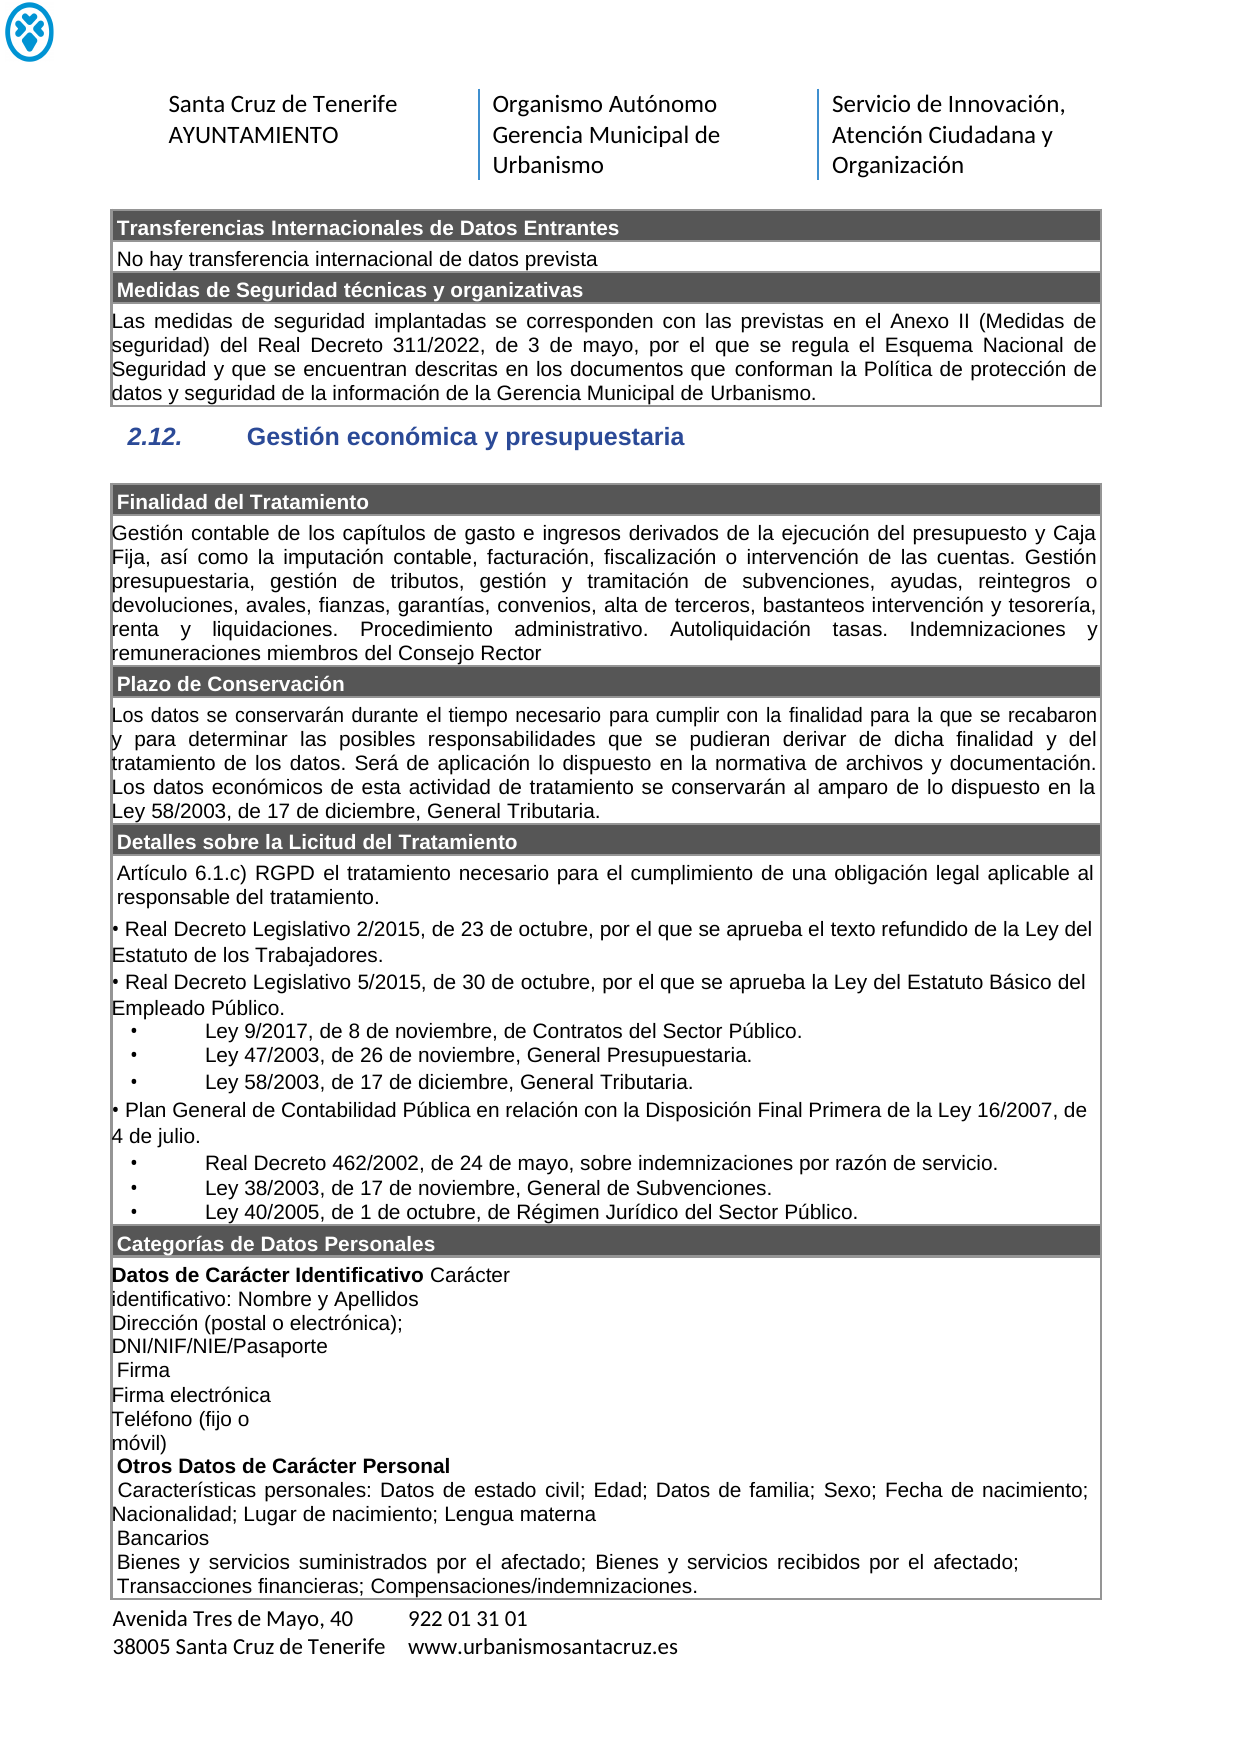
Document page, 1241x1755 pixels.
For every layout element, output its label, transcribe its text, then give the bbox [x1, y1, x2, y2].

table_cell Detalles sobre la Licitud del Tratamiento [113, 825, 1100, 854]
table_cell Categorías de Datos Personales [113, 1226, 1100, 1255]
list Gestión económica y presupuestaria [127, 422, 1128, 451]
table_cell Plazo de Conservación [113, 667, 1100, 696]
table_cell Las medidas de seguridad implantadas se corresponden con las previstas en el Anexo II (Medidas de seguridad) del Real Decreto 311/2022, de 3 de mayo, por el que se regula el Esquema Nacional de Seguridad y que se encuentran descritas en los documentos que conforman la Política de protección de datos y seguridad de la información de la Gerencia Municipal de Urbanismo. [113, 304, 1100, 405]
table_cell Los datos se conservarán durante el tiempo necesario para cumplir con la finalidad para la que se recabaron y para determinar las posibles responsabilidades que se pudieran derivar de dicha finalidad y del tratamiento de los datos. Será de aplicación lo dispuesto en la normativa de archivos y documentación. Los datos económicos de esta actividad de tratamiento se conservarán al amparo de lo dispuesto en la Ley 58/2003, de 17 de diciembre, General Tributaria. [113, 698, 1100, 823]
table_cell Gestión contable de los capítulos de gasto e ingresos derivados de la ejecución del presupuesto y Caja Fija, así como la imputación contable, facturación, fiscalización o intervención de las cuentas. Gestión presupuestaria, gestión de tributos, gestión y tramitación de subvenciones, ayudas, reintegros o devoluciones, avales, fianzas, garantías, convenios, alta de terceros, bastanteos intervención y tesorería, renta y liquidaciones. Procedimiento administrativo. Autoliquidación tasas. Indemnizaciones y remuneraciones miembros del Consejo Rector [113, 516, 1100, 665]
table_cell Transferencias Internacionales de Datos Entrantes [113, 211, 1100, 240]
table_header Finalidad del Tratamiento [113, 485, 1100, 514]
table_cell Datos de Carácter Identificativo Carácter identificativo: Nombre y Apellidos Dirección (postal o electrónica); DNI/NIF/NIE/Pasaporte Firma Firma electrónica Teléfono (fijo o móvil) Otros Datos de Carácter Personal Características personales: Datos de estado civil; Edad; Datos de familia; Sexo; Fecha de nacimiento; Nacionalidad; Lugar de nacimiento; Lengua materna Bancarios Bienes y servicios suministrados por el afectado; Bienes y servicios recibidos por el afectado; Transacciones financieras; Compensaciones/indemnizaciones. [113, 1258, 1100, 1598]
table_cell Artículo 6.1.c) RGPD el tratamiento necesario para el cumplimiento de una obligación legal aplicable al responsable del tratamiento. Real Decreto Legislativo 2/2015, de 23 de octubre, por el que se aprueba el texto refundido de la Ley del Estatuto de los Trabajadores. Real Decreto Legislativo 5/2015, de 30 de octubre, por el que se aprueba la Ley del Estatuto Básico del Empleado Público. Ley 9/2017, de 8 de noviembre, de Contratos del Sector Público. Ley 47/2003, de 26 de noviembre, General Presupuestaria. Ley 58/2003, de 17 de diciembre, General Tributaria. Plan General de Contabilidad Pública en relación con la Disposición Final Primera de la Ley 16/2007, de 4 de julio. Real Decreto 462/2002, de 24 de mayo, sobre indemnizaciones por razón de servicio. Ley 38/2003, de 17 de noviembre, General de Subvenciones. Ley 40/2005, de 1 de octubre, de Régimen Jurídico del Sector Público. [113, 856, 1100, 1224]
table_cell Medidas de Seguridad técnicas y organizativas [113, 273, 1100, 302]
table_cell No hay transferencia internacional de datos prevista [113, 242, 1100, 271]
